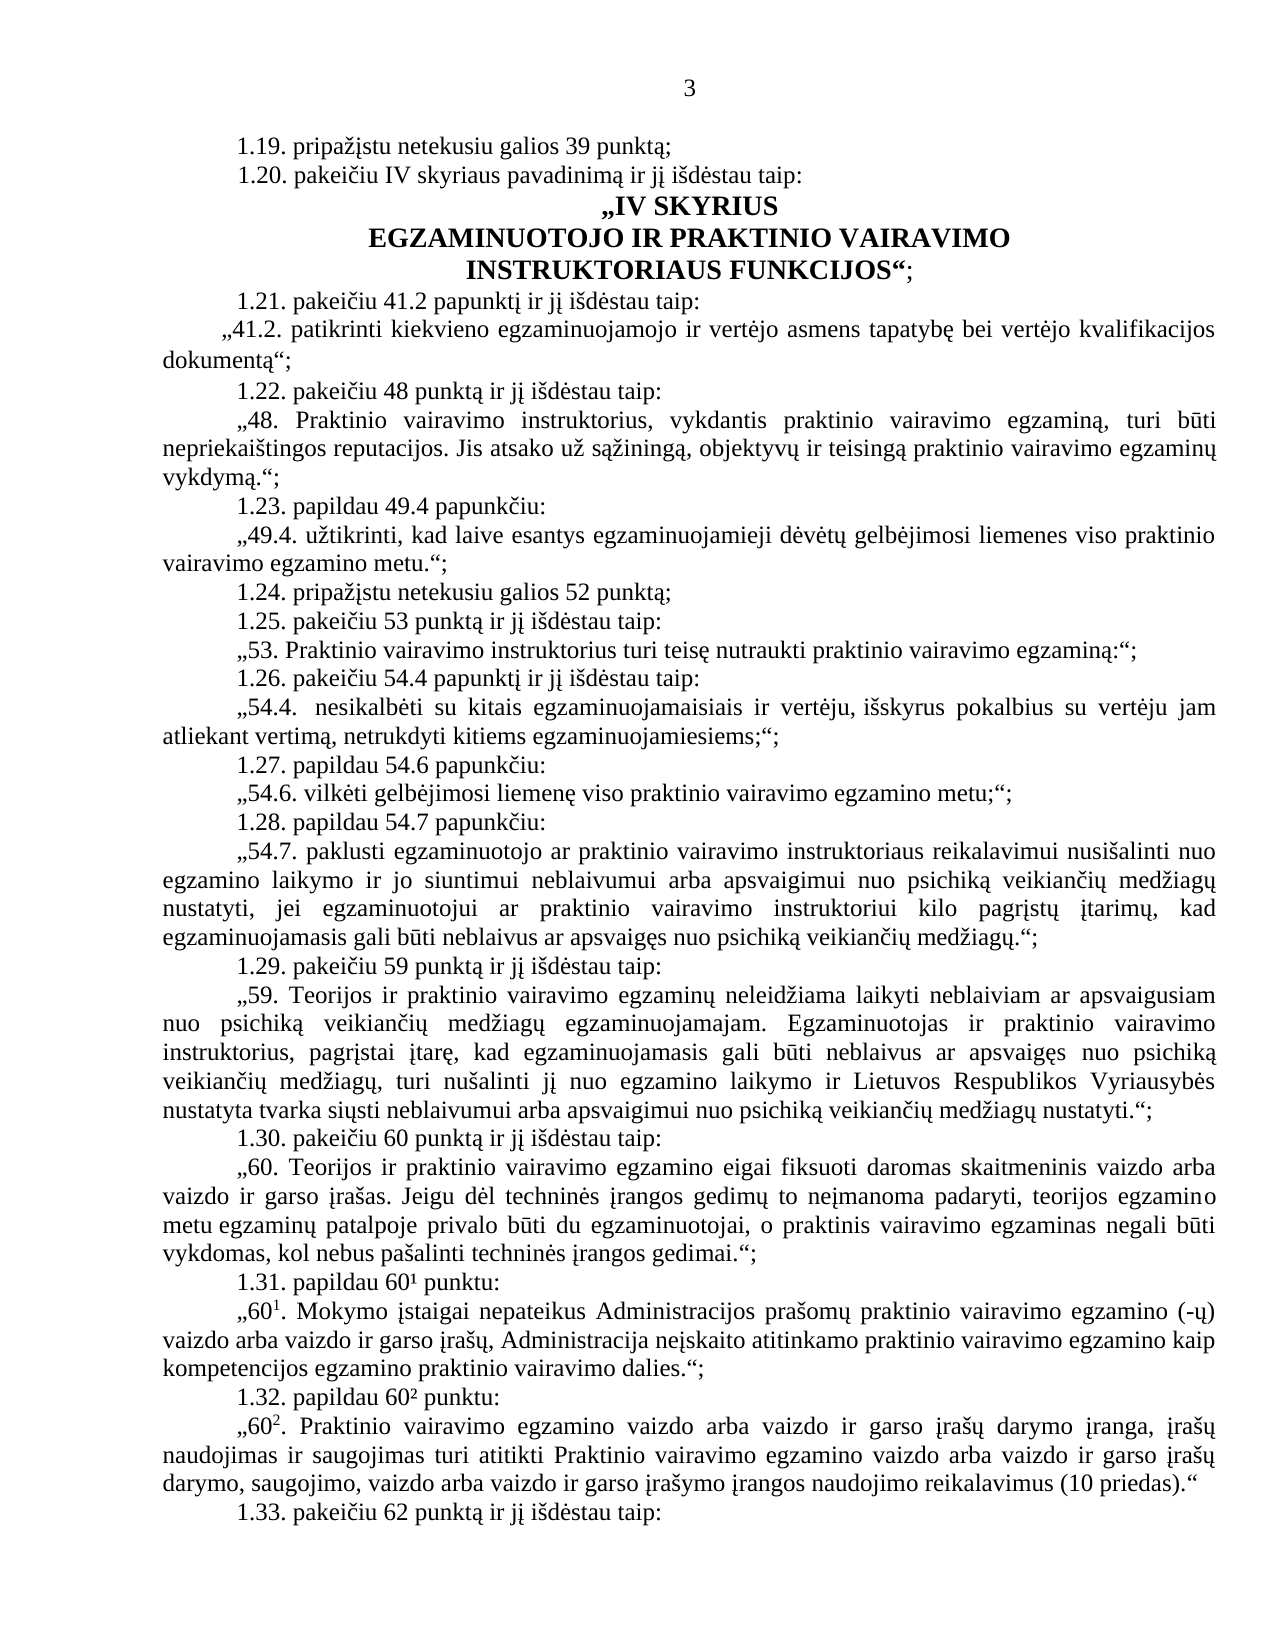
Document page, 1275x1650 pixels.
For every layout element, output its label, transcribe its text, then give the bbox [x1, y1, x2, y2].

text 1.26. pakeičiu 54.4 papunktį ir jį išdėstau taip: [162, 663, 1216, 692]
text 1.32. papildau 60² punktu: [162, 1382, 1216, 1411]
text 1.21. pakeičiu 41.2 papunktį ir jį išdėstau taip: [162, 286, 1216, 314]
text „601. Mokymo įstaigai nepateikus Administracijos prašomų praktinio vairavimo egzamino (-ų) vaizdo arba vaizdo ir garso įrašų, Administracija neįskaito atitinkamo praktinio vairavimo egzamino kaip kompetencijos egzamino praktinio vairavimo dalies.“; [162, 1296, 1216, 1382]
text 1.30. pakeičiu 60 punktą ir jį išdėstau taip: [162, 1123, 1216, 1152]
text „602. Praktinio vairavimo egzamino vaizdo arba vaizdo ir garso įrašų darymo įranga, įrašų naudojimas ir saugojimas turi atitikti Praktinio vairavimo egzamino vaizdo arba vaizdo ir garso įrašų darymo, saugojimo, vaizdo arba vaizdo ir garso įrašymo įrangos naudojimo reikalavimus (10 priedas).“ [162, 1411, 1216, 1497]
text 1.28. papildau 54.7 papunkčiu: [162, 807, 1216, 836]
text 1.23. papildau 49.4 papunkčiu: [162, 491, 1216, 520]
text „59. Teorijos ir praktinio vairavimo egzaminų neleidžiama laikyti neblaiviam ar apsvaigusiam nuo psichiką veikiančių medžiagų egzaminuojamajam. Egzaminuotojas ir praktinio vairavimo instruktorius, pagrįstai įtarę, kad egzaminuojamasis gali būti neblaivus ar apsvaigęs nuo psichiką veikiančių medžiagų, turi nušalinti jį nuo egzamino laikymo ir Lietuvos Respublikos Vyriausybės nustatyta tvarka siųsti neblaivumui arba apsvaigimui nuo psichiką veikiančių medžiagų nustatyti.“; [162, 980, 1216, 1123]
text „60. Teorijos ir praktinio vairavimo egzamino eigai fiksuoti daromas skaitmeninis vaizdo arba vaizdo ir garso įrašas. Jeigu dėl techninės įrangos gedimų to neįmanoma padaryti, teorijos egzamino metu egzaminų patalpoje privalo būti du egzaminuotojai, o praktinis vairavimo egzaminas negali būti vykdomas, kol nebus pašalinti techninės įrangos gedimai.“; [162, 1152, 1216, 1267]
text 1.25. pakeičiu 53 punktą ir jį išdėstau taip: [162, 606, 1216, 635]
text „53. Praktinio vairavimo instruktorius turi teisę nutraukti praktinio vairavimo egzaminą:“; [162, 635, 1216, 663]
text 1.20. pakeičiu IV skyriaus pavadinimą ir jį išdėstau taip: [162, 160, 1216, 188]
text „54.6. vilkėti gelbėjimosi liemenę viso praktinio vairavimo egzamino metu;“; [162, 778, 1216, 807]
text „54.4. nesikalbėti su kitais egzaminuojamaisiais ir vertėju, išskyrus pokalbius su vertėju jam atliekant vertimą, netrukdyti kitiems egzaminuojamiesiems;“; [162, 692, 1216, 750]
text 1.29. pakeičiu 59 punktą ir jį išdėstau taip: [162, 951, 1216, 980]
text EGZAMINUOTOJO IR PRAKTINIO VAIRAVIMO INSTRUKTORIAUS FUNKCIJOS“; [162, 221, 1216, 286]
text „54.7. paklusti egzaminuotojo ar praktinio vairavimo instruktoriaus reikalavimui nusišalinti nuo egzamino laikymo ir jo siuntimui neblaivumui arba apsvaigimui nuo psichiką veikiančių medžiagų nustatyti, jei egzaminuotojui ar praktinio vairavimo instruktoriui kilo pagrįstų įtarimų, kad egzaminuojamasis gali būti neblaivus ar apsvaigęs nuo psichiką veikiančių medžiagų.“; [162, 836, 1216, 951]
text 1.22. pakeičiu 48 punktą ir jį išdėstau taip: [236, 376, 1216, 405]
text „48. Praktinio vairavimo instruktorius, vykdantis praktinio vairavimo egzaminą, turi būti nepriekaištingos reputacijos. Jis atsako už sąžiningą, objektyvų ir teisingą praktinio vairavimo egzaminų vykdymą.“; [162, 405, 1216, 491]
text 1.31. papildau 60¹ punktu: [162, 1267, 1216, 1296]
text 1.24. pripažįstu netekusiu galios 52 punktą; [162, 577, 1216, 606]
text „41.2. patikrinti kiekvieno egzaminuojamojo ir vertėjo asmens tapatybę bei vertėjo kvalifikacijos dokumentą“; [162, 314, 1216, 374]
text 1.27. papildau 54.6 papunkčiu: [162, 750, 1216, 778]
text „49.4. užtikrinti, kad laive esantys egzaminuojamieji dėvėtų gelbėjimosi liemenes viso praktinio vairavimo egzamino metu.“; [162, 520, 1216, 577]
text 1.33. pakeičiu 62 punktą ir jį išdėstau taip: [162, 1497, 1216, 1526]
text 1.19. pripažįstu netekusiu galios 39 punktą; [162, 131, 1216, 160]
text „IV SKYRIUS [162, 188, 1216, 221]
